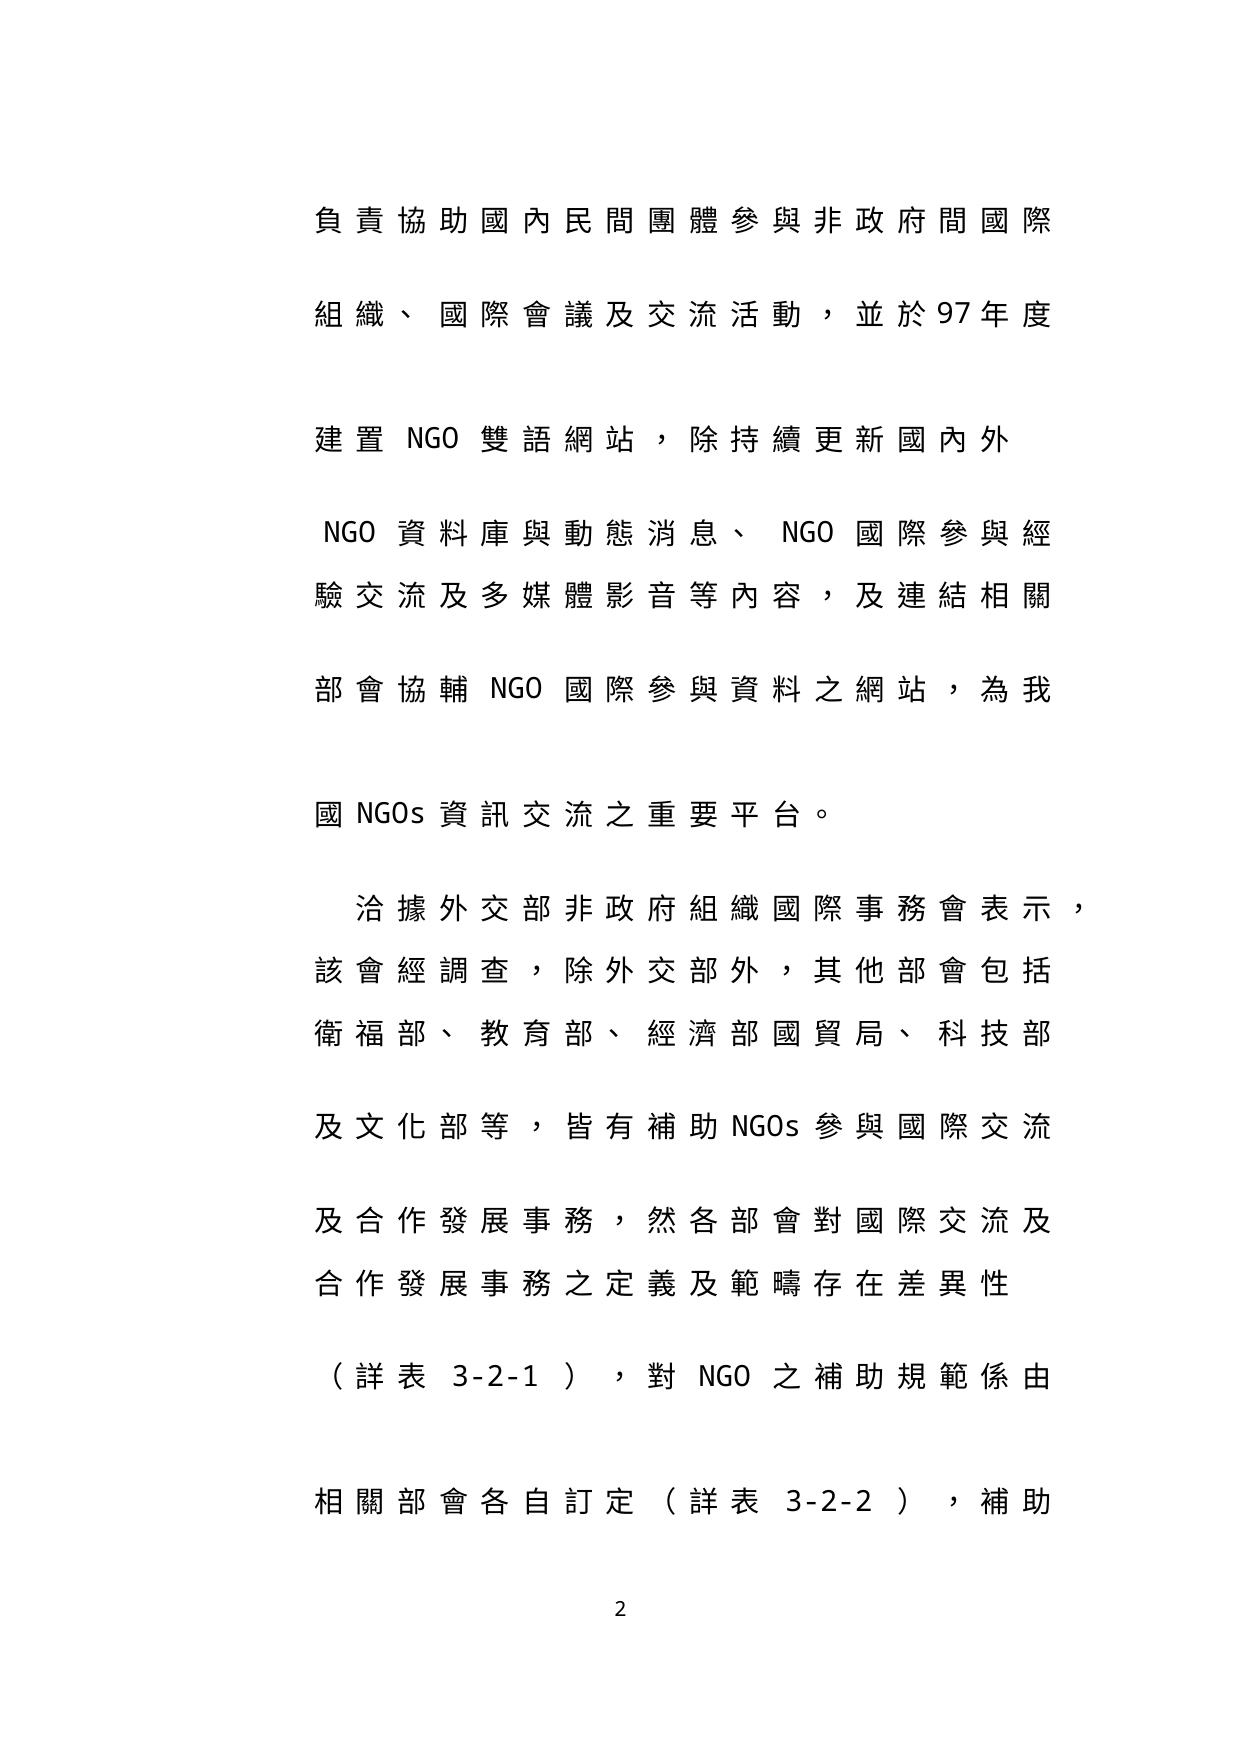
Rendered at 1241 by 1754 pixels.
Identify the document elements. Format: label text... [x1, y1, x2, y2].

text 負責協助國內民間團體參與非政府間國際組織、國際會議及交流活動，並於97年度建置NGO雙語網站，除持續更新國內外NGO資料庫與動態消息、NGO國際參與經驗交流及多媒體影音等內容，及連結相關部會協輔NGO國際參與資料之網站，為我國NGOs資訊交流之重要平台。 [271, 177, 1058, 865]
text 洽據外交部非政府組織國際事務會表示，該會經調查，除外交部外，其他部會包括衛福部、教育部、經濟部國貿局、科技部及文化部等，皆有補助NGOs參與國際交流及合作發展事務，然各部會對國際交流及合作發展事務之定義及範疇存在差異性（詳表3-2-1），對NGO之補助規範係由相關部會各自訂定（詳表3-2-2），補助方式則由NGO依據各自需求分別向上開部會提出申請，相較之下，美、日、韓、澳等各國則均設有援外專門機構，專責籌劃國際援外事務，以確保援外事務執行之有效性。以日本為例，日本外務省所屬日本協力團(Japanese International Cooperation Agency, JICA)為日本政府對外援助計畫之執行單位，其依據日本「政府開發援助政策白皮書」中訂定政府與公民社會夥伴關係策略，與日本非政府組織共同執行海外援助發展計畫，非政府組織得向外務省提交海外發展援助計畫及預算，經外務省統一審核通過取得計畫經費。 [271, 865, 1058, 1552]
